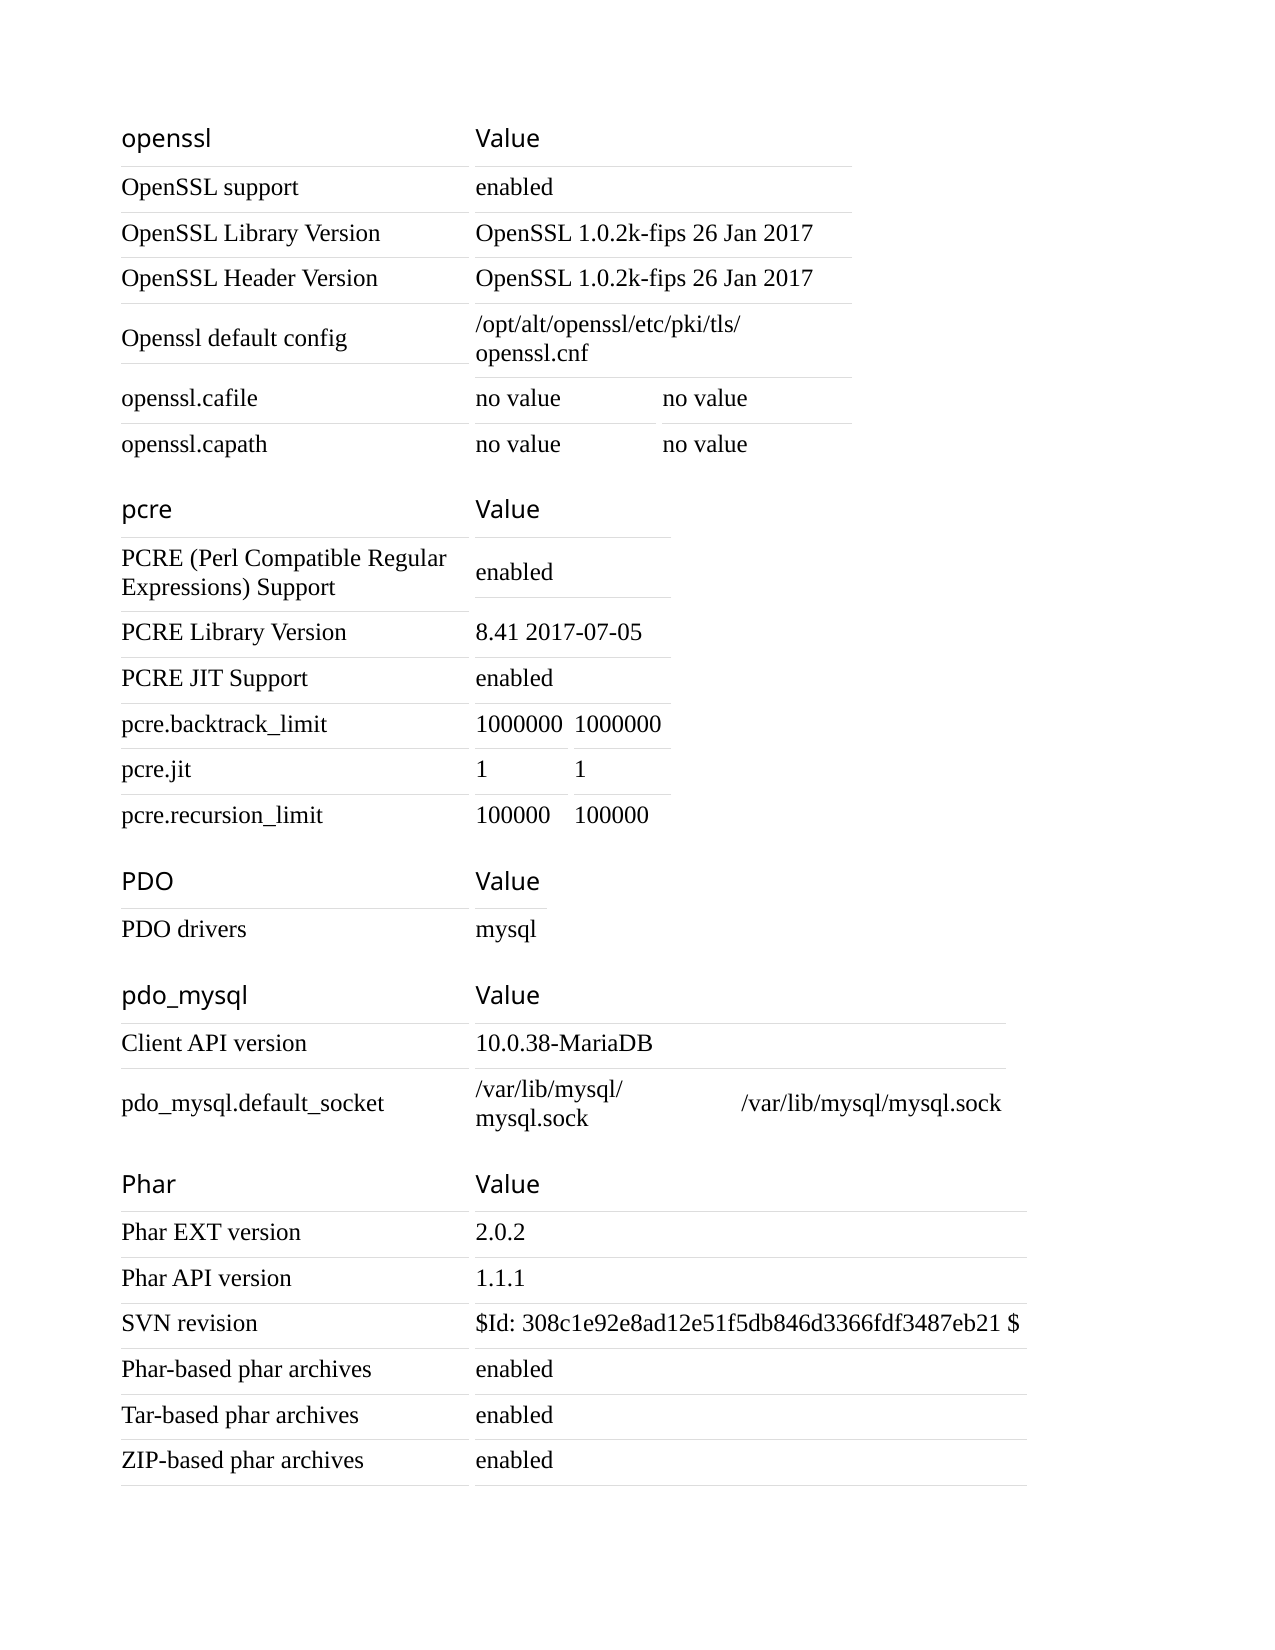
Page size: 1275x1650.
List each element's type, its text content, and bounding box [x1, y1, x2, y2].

table_cell OpenSSL 1.0.2k-fips 26 Jan 2017 [473, 260, 855, 306]
table_header Value [473, 118, 855, 169]
table_cell OpenSSL Header Version [118, 260, 472, 306]
table_cell enabled [473, 169, 855, 215]
table_cell ZIP-based phar archives [118, 1443, 472, 1488]
table_cell OpenSSL support [118, 169, 472, 215]
table_cell enabled [473, 660, 674, 706]
table_cell no value [473, 426, 659, 461]
table_cell pcre.jit [118, 751, 472, 797]
table_cell enabled [473, 1397, 1030, 1442]
table_header Value [473, 975, 1009, 1026]
table_header pdo_mysql [118, 975, 472, 1026]
table_cell 1.1.1 [473, 1260, 1030, 1306]
table_cell enabled [473, 1351, 1030, 1397]
table_cell Phar-based phar archives [118, 1351, 472, 1397]
table_cell 2.0.2 [473, 1214, 1030, 1260]
table_cell enabled [473, 540, 674, 614]
table_header Value [473, 1163, 1030, 1214]
table_cell mysql [473, 911, 550, 946]
table_cell 10.0.38-MariaDB [473, 1026, 1009, 1071]
table_cell pdo_mysql.default_socket [118, 1071, 472, 1134]
table_header Value [473, 860, 550, 911]
table_cell openssl.capath [118, 426, 472, 461]
table_cell SVN revision [118, 1306, 472, 1351]
table_cell no value [473, 380, 659, 426]
table_header PDO [118, 860, 472, 911]
table_cell Client API version [118, 1026, 472, 1071]
table_cell pcre.backtrack_limit [118, 706, 472, 751]
table_cell 1 [571, 751, 674, 797]
table_cell 1000000 [571, 706, 674, 751]
table_cell no value [659, 380, 855, 426]
table_cell $Id: 308c1e92e8ad12e51f5db846d3366fdf3487eb21 $ [473, 1306, 1030, 1351]
table_header Phar [118, 1163, 472, 1214]
table_cell PCRE JIT Support [118, 660, 472, 706]
table_cell 1000000 [473, 706, 571, 751]
table_cell enabled [473, 1443, 1030, 1488]
table_cell pcre.recursion_limit [118, 797, 472, 832]
table_cell openssl.cafile [118, 380, 472, 426]
table_cell OpenSSL Library Version [118, 215, 472, 260]
table_cell 100000 [473, 797, 571, 832]
table_cell PCRE (Perl Compatible Regular Expressions) Support [118, 540, 472, 614]
table_cell Tar-based phar archives [118, 1397, 472, 1442]
table_cell /var/lib/mysql/mysql.sock [738, 1071, 1009, 1134]
table_cell PDO drivers [118, 911, 472, 946]
table_header pcre [118, 489, 472, 540]
table_cell /var/lib/mysql/mysql.sock [473, 1071, 738, 1134]
table_cell 100000 [571, 797, 674, 832]
table_cell Phar EXT version [118, 1214, 472, 1260]
table_header Value [473, 489, 674, 540]
table_cell no value [659, 426, 855, 461]
table_cell /opt/alt/openssl/etc/pki/tls/openssl.cnf [473, 306, 855, 380]
table_cell 1 [473, 751, 571, 797]
table_cell OpenSSL 1.0.2k-fips 26 Jan 2017 [473, 215, 855, 260]
table_cell 8.41 2017-07-05 [473, 615, 674, 660]
table_cell Openssl default config [118, 306, 472, 380]
table_header openssl [118, 118, 472, 169]
table_cell Phar API version [118, 1260, 472, 1306]
table_cell PCRE Library Version [118, 615, 472, 660]
